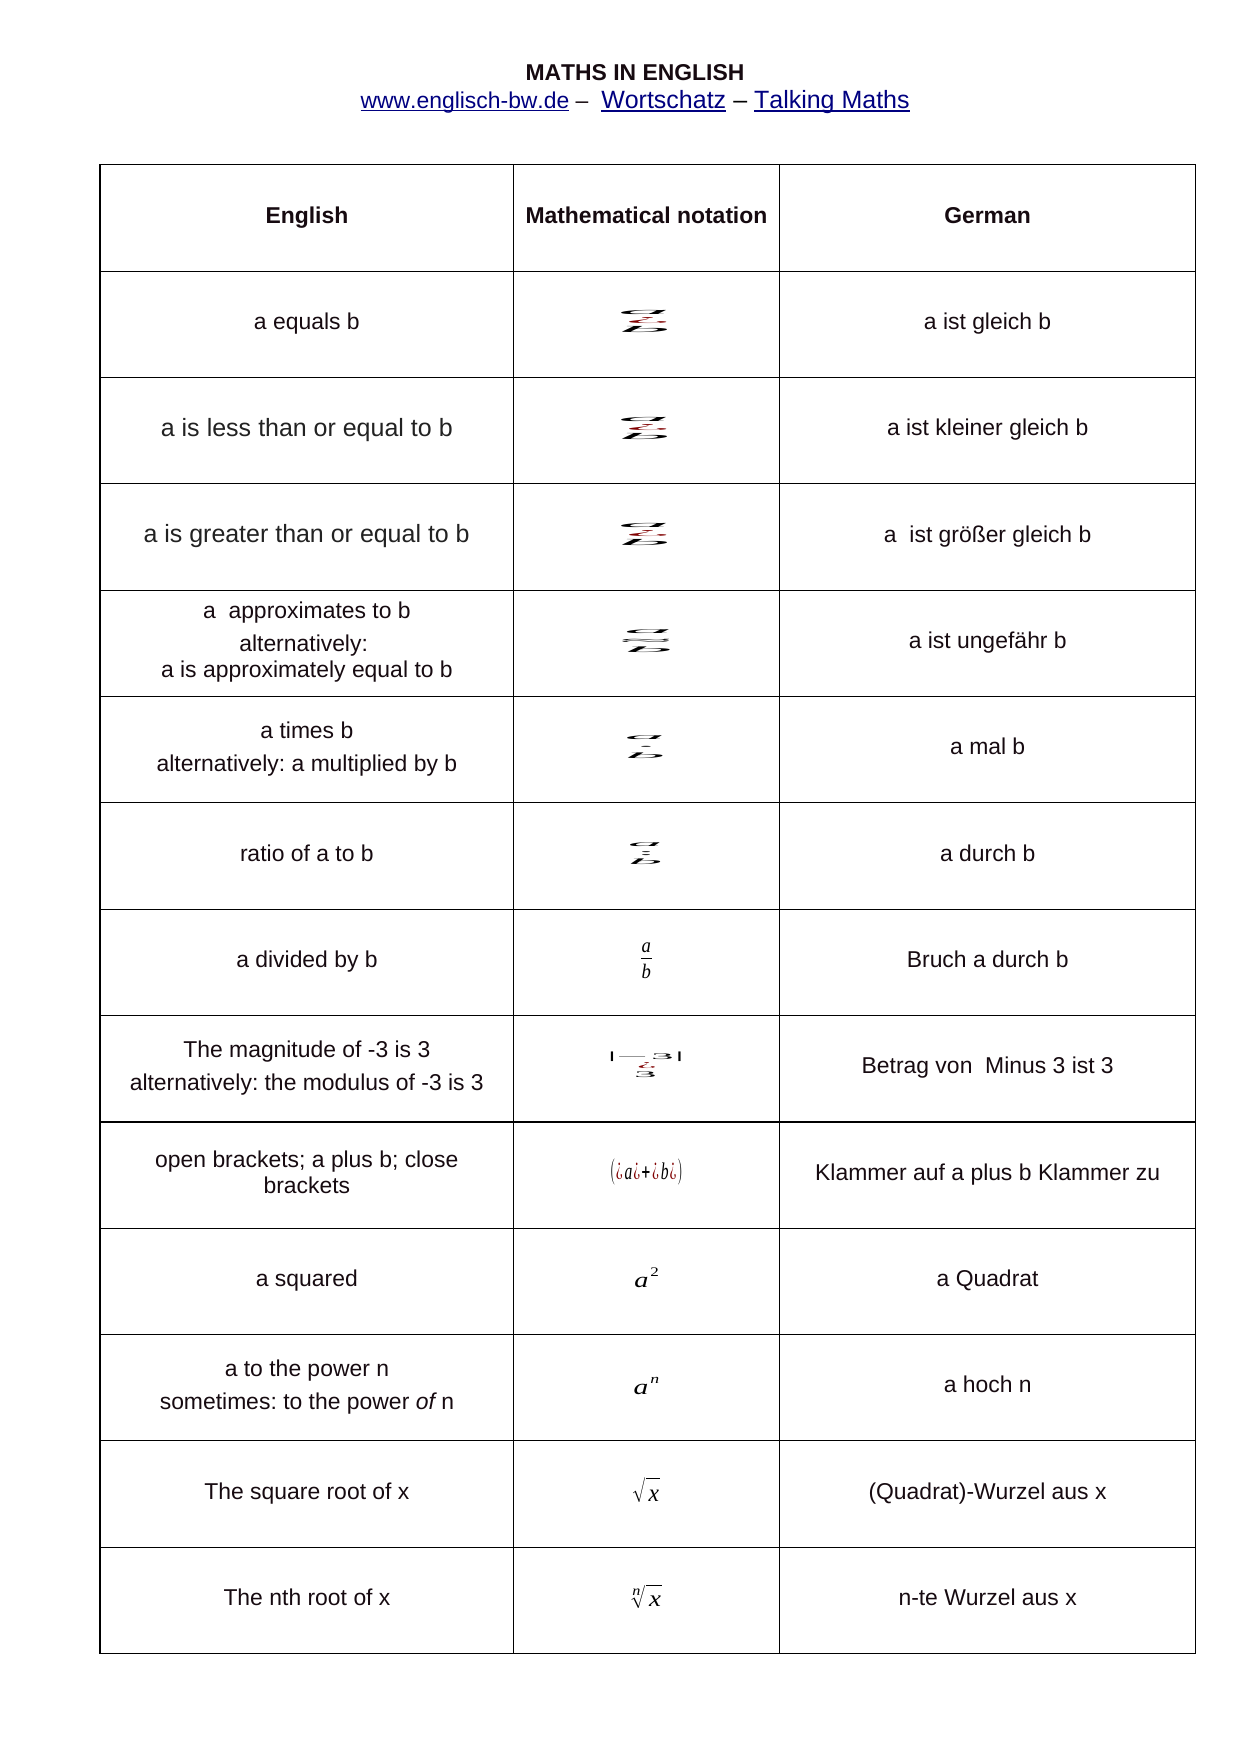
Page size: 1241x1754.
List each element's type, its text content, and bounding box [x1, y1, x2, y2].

table_cell Klammer auf a plus b Klammer zu [780, 1123, 1195, 1228]
table_cell [514, 591, 779, 696]
table_header Mathematical notation [514, 165, 779, 271]
table_cell [514, 803, 779, 909]
table_header German [780, 165, 1195, 271]
table_cell [514, 1441, 779, 1547]
table_cell a mal b [780, 697, 1195, 802]
table_cell a to the power n sometimes: to the power of n [101, 1335, 513, 1440]
table_cell a ist größer gleich b [780, 484, 1195, 589]
table_cell ratio of a to b [101, 803, 513, 909]
table_cell a hoch n [780, 1335, 1195, 1440]
table_cell a divided by b [101, 910, 513, 1015]
table_cell open brackets; a plus b; close brackets [101, 1123, 513, 1228]
table_cell Bruch a durch b [780, 910, 1195, 1015]
table_header English [101, 165, 513, 271]
table_cell [514, 378, 779, 483]
table_cell Betrag von Minus 3 ist 3 [780, 1016, 1195, 1121]
table_cell [514, 1335, 779, 1440]
table_cell a ist gleich b [780, 272, 1195, 377]
table_cell a approximates to b alternatively: a is approximately equal to b [101, 591, 513, 696]
table_cell [514, 1229, 779, 1334]
table_cell The nth root of x [101, 1548, 513, 1653]
table_cell The square root of x [101, 1441, 513, 1547]
table_cell a squared [101, 1229, 513, 1334]
table_cell [514, 910, 779, 1015]
table_cell a Quadrat [780, 1229, 1195, 1334]
table_cell [514, 697, 779, 802]
table_cell [514, 1548, 779, 1653]
text Maths in English [89, 59, 1181, 85]
table_cell [514, 272, 779, 377]
table_cell (Quadrat)-Wurzel aus x [780, 1441, 1195, 1547]
table_cell The magnitude of -3 is 3 alternatively: the modulus of -3 is 3 [101, 1016, 513, 1121]
table_cell n-te Wurzel aus x [780, 1548, 1195, 1653]
table_cell a durch b [780, 803, 1195, 909]
table_cell a ist kleiner gleich b [780, 378, 1195, 483]
table_cell a equals b [101, 272, 513, 377]
table_cell [514, 484, 779, 589]
table_cell a times b alternatively: a multiplied by b [101, 697, 513, 802]
table_cell a ist ungefähr b [780, 591, 1195, 696]
table_cell [514, 1123, 779, 1228]
table_cell a is greater than or equal to b [101, 484, 513, 589]
table_cell a is less than or equal to b [101, 378, 513, 483]
text www.englisch-bw.de – Wortschatz – Talking Maths [89, 85, 1181, 114]
table_cell [514, 1016, 779, 1121]
